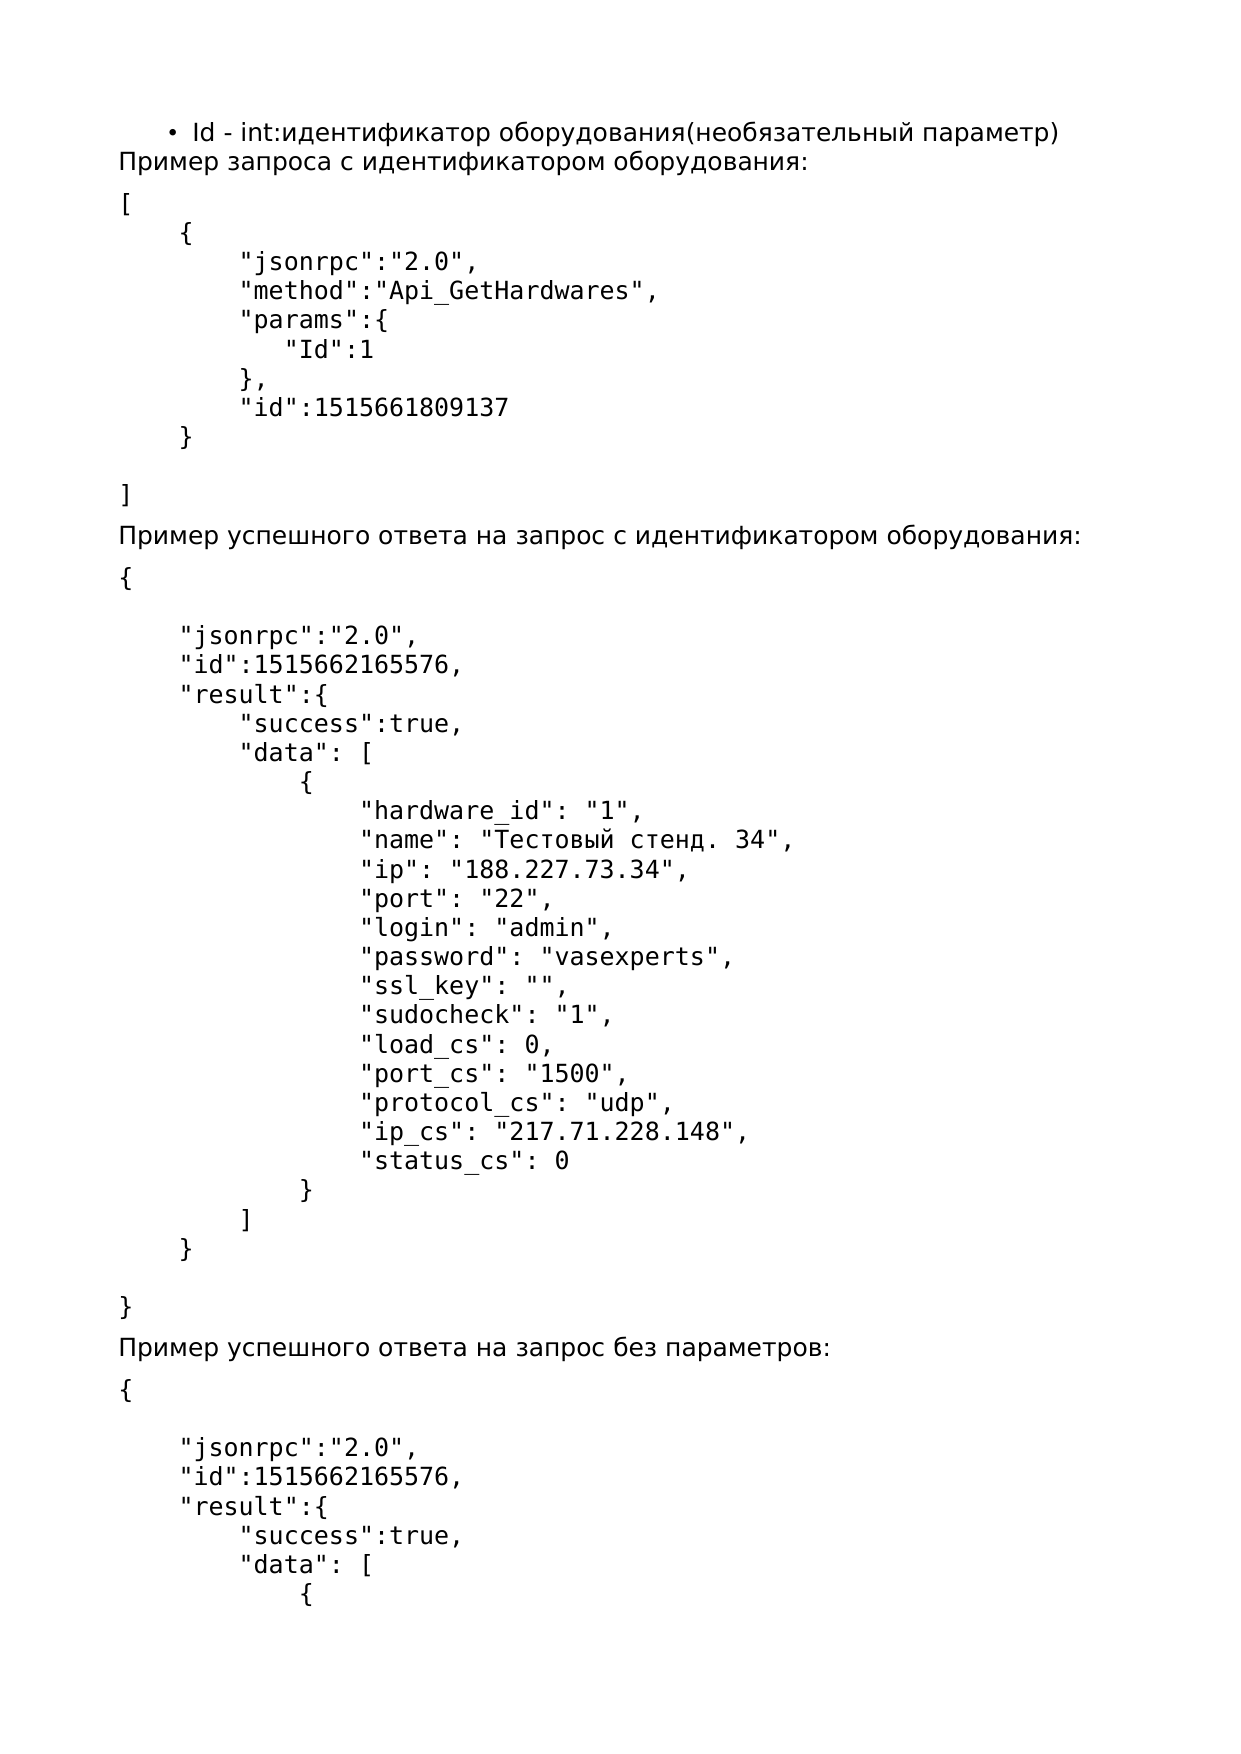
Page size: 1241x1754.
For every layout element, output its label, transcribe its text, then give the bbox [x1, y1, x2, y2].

text Пример запроса с идентификатором оборудования: [118, 147, 1122, 176]
list Id - int:идентификатор оборудования(необязательный параметр) [177, 118, 1122, 147]
text Пример успешного ответа на запрос с идентификатором оборудования: [118, 522, 1122, 551]
text { "jsonrpc":"2.0", "id":1515662165576, "result":{ "success":true, "data": [ { "hardware_id": "1", "name": "Тестовый стенд. 34", "ip": "188.227.73.34", "port": "22", "login": "admin", "password": "vasexperts", "ssl_key": "", "sudocheck": "1", "load_cs": 0, "port_cs": "1500", "protocol_cs": "udp", "ip_cs": "217.71.228.148", "status_cs": 0 } ] } } [118, 563, 1122, 1322]
text [ { "jsonrpc":"2.0", "method":"Api_GetHardwares", "params":{ "Id":1 }, "id":1515661809137 } ] [118, 189, 1122, 510]
text Пример успешного ответа на запрос без параметров: [118, 1333, 1122, 1362]
text { "jsonrpc":"2.0", "id":1515662165576, "result":{ "success":true, "data": [ { [118, 1375, 1122, 1608]
